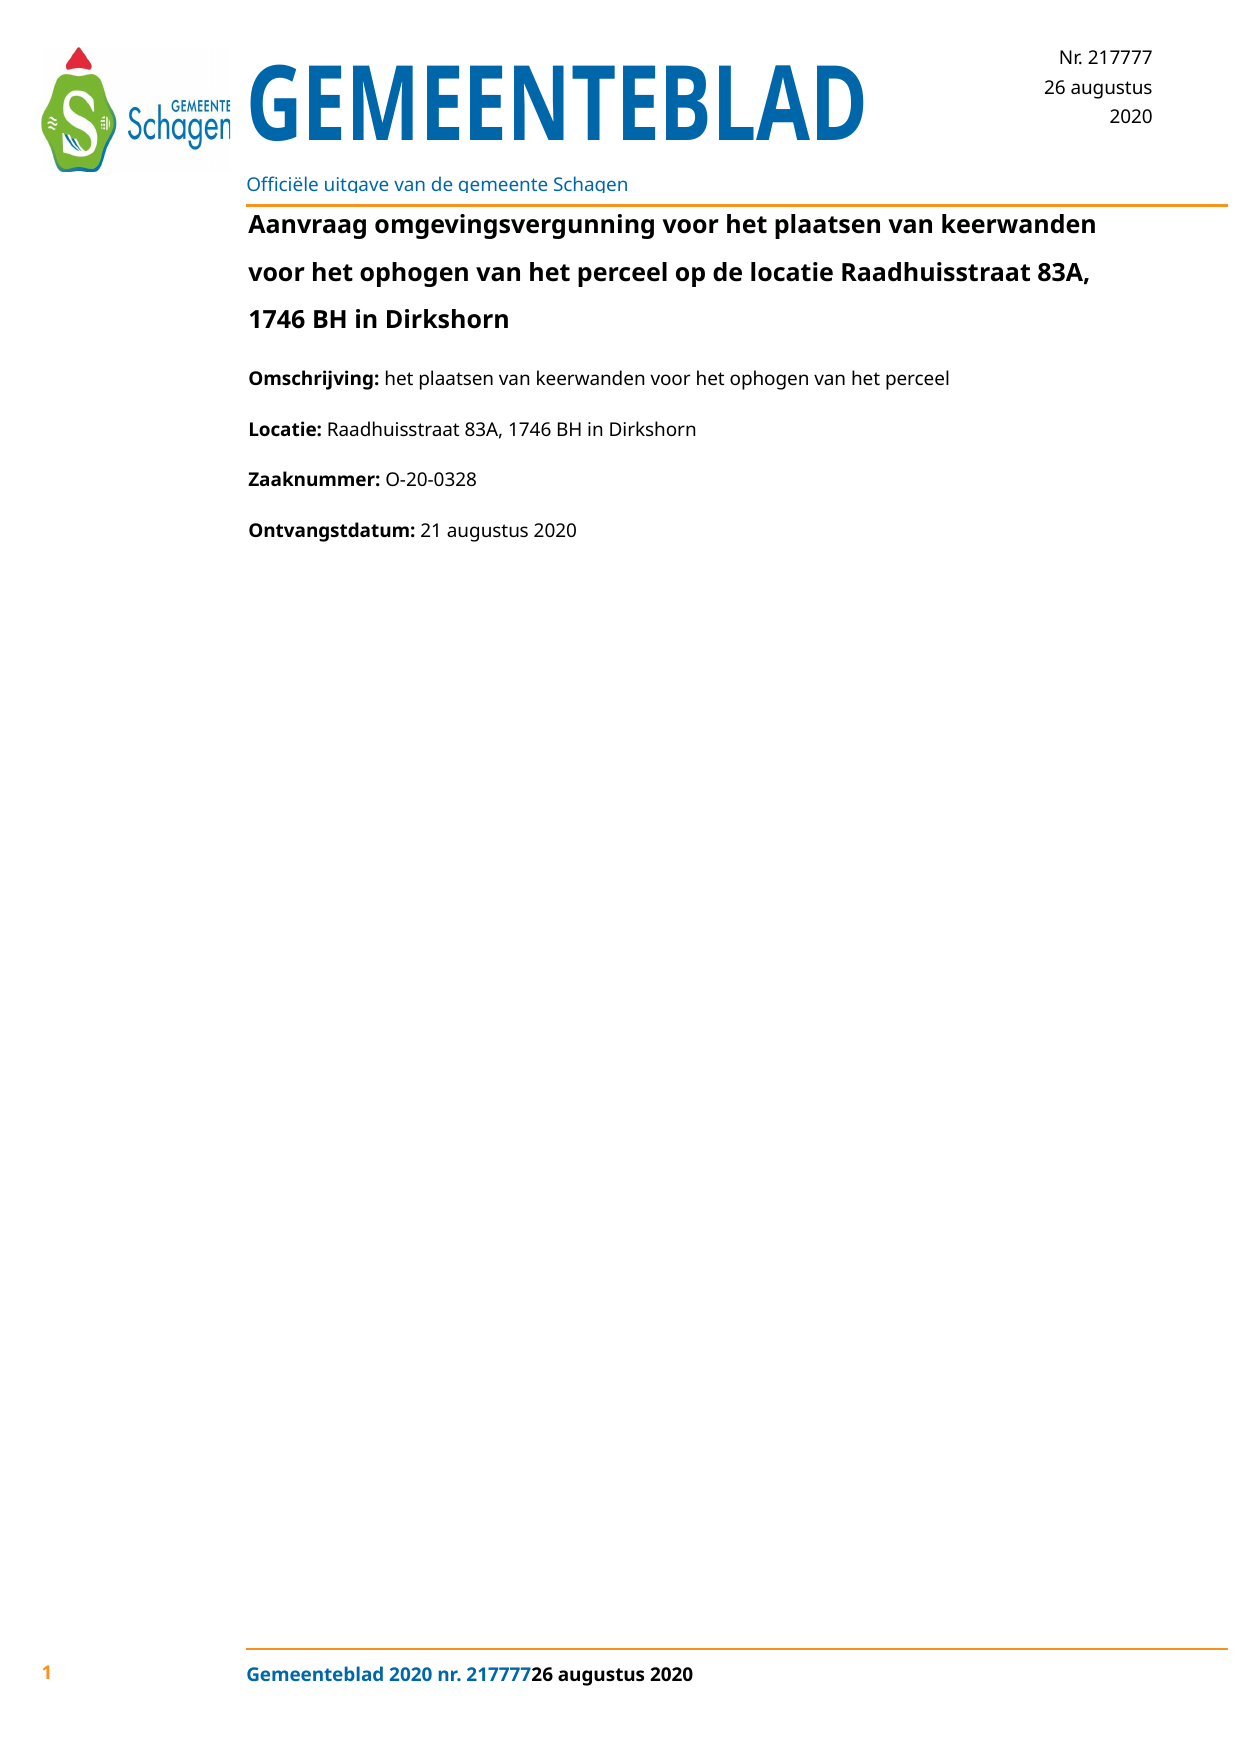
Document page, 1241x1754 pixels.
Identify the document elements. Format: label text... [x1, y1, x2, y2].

picture [41, 47, 231, 172]
text Zaaknummer: O-20-0328 [248, 466, 1152, 492]
text Ontvangstdatum: 21 augustus 2020 [248, 517, 1152, 542]
text Locatie: Raadhuisstraat 83A, 1746 BH in Dirkshorn [248, 416, 1152, 442]
text Omschrijving: het plaatsen van keerwanden voor het ophogen van het perceel [248, 366, 1152, 391]
text Aanvraag omgevingsvergunning voor het plaatsen van keerwanden voor het ophogen van het perceel op de locatie Raadhuisstraat 83A, 1746 BH in Dirkshorn [248, 207, 1152, 336]
